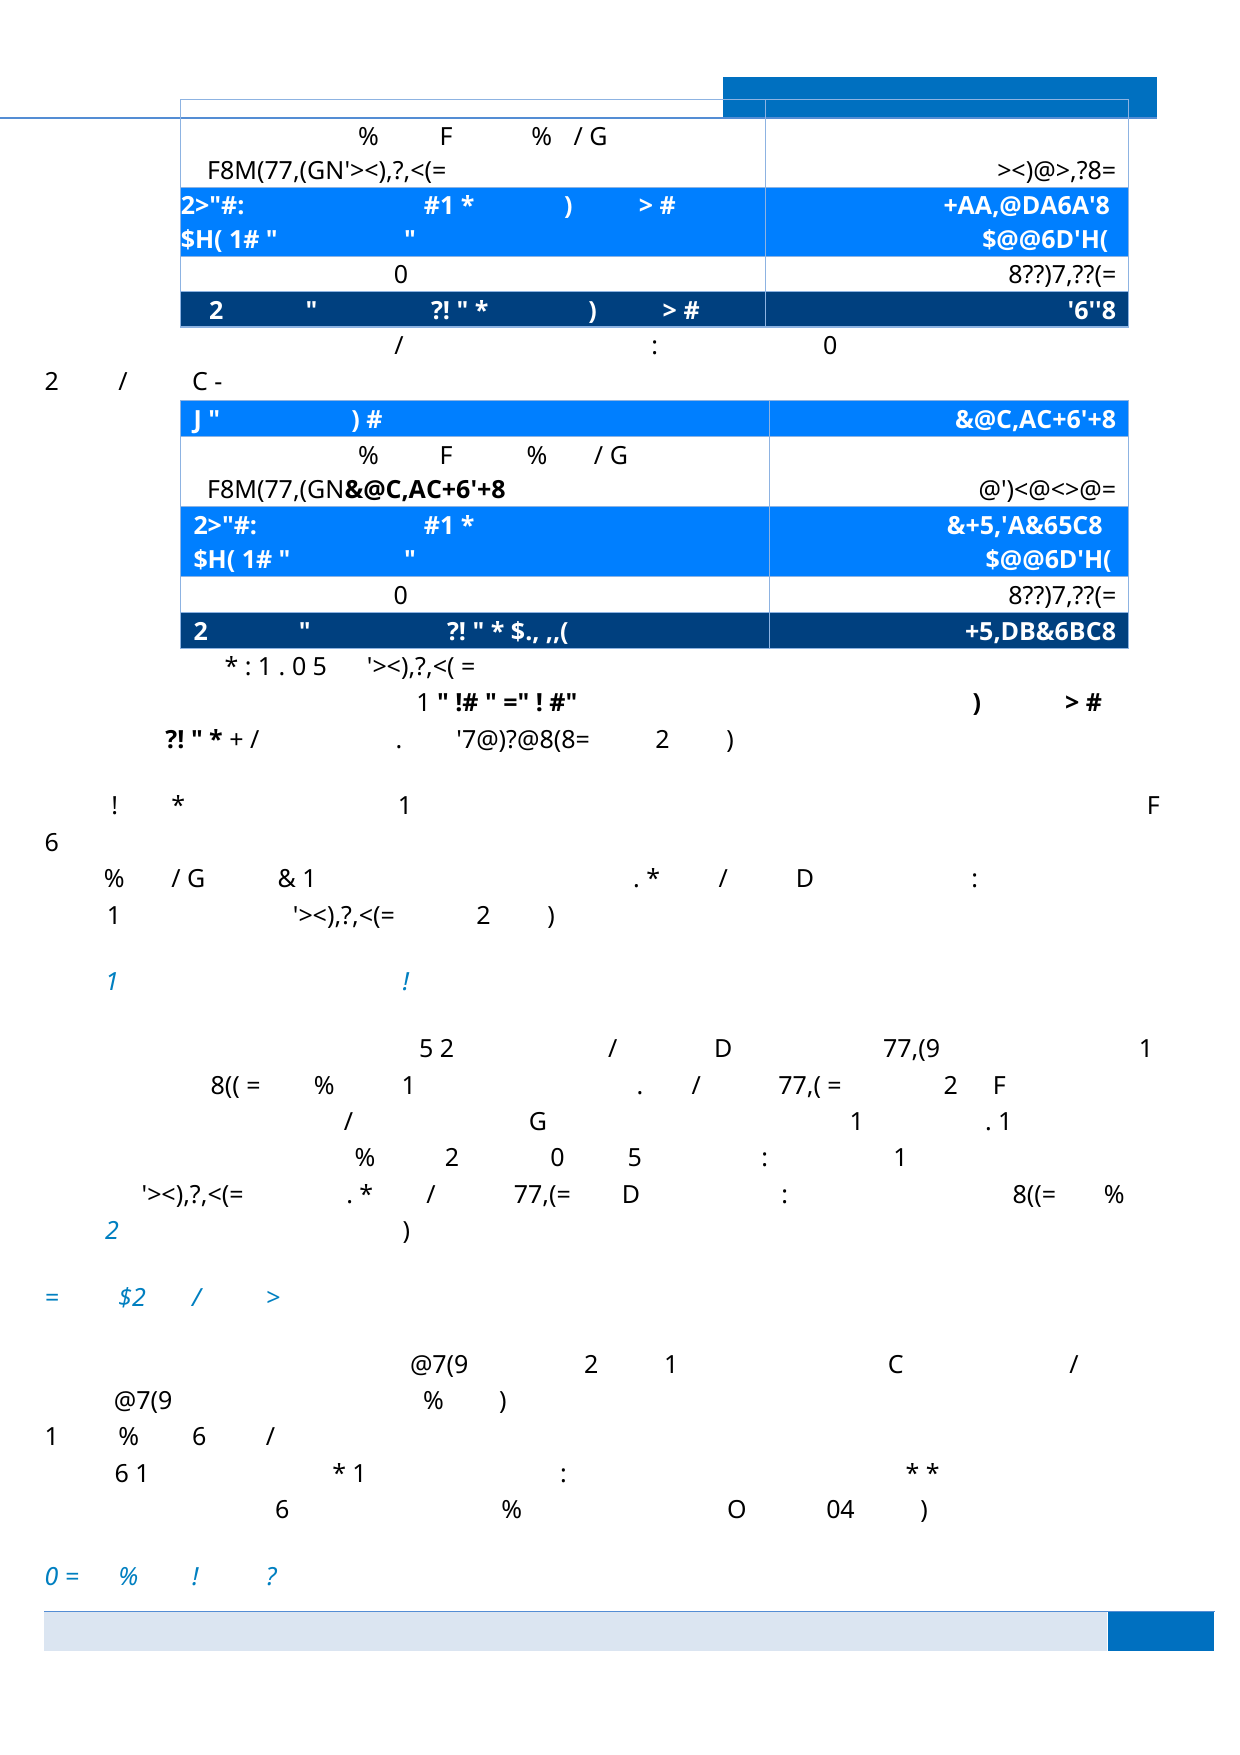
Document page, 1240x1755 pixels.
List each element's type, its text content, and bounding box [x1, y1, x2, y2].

text 1 " !# " =" ! #" ) > # [44, 685, 1201, 719]
text % / G & 1 . * / D : [44, 861, 1201, 895]
list 6 [0, 824, 1145, 858]
table_cell &+5,'A&65C8 $@@6D'H( [770, 507, 1128, 576]
table_cell > # [634, 188, 765, 256]
table_cell [634, 153, 765, 187]
text % 2 0 5 : 1 [44, 1140, 1201, 1174]
text 8(( = % 1 . / 77,( = 2 F [44, 1067, 1201, 1101]
table_cell % F % [181, 119, 564, 153]
text ?! " * + / . '7@)?@8(8= 2 ) [44, 721, 1201, 756]
text ! * 1 F [44, 788, 1201, 822]
table_cell / G [564, 119, 634, 153]
table_cell 8??)7,??(= [770, 577, 1128, 612]
table_cell 8??)7,??(= [766, 257, 1128, 291]
table_cell +AA,@DA6A'8 $@@6D'H( [766, 188, 1128, 256]
text / G 1 . 1 [44, 1104, 1201, 1138]
table_cell 2 " ?! " * [181, 292, 564, 326]
text * : 1 . 0 5 '><),?,<( = [219, 649, 1164, 683]
list ! [105, 964, 1198, 998]
table_cell [634, 119, 765, 153]
list = $2 / > [0, 1279, 1178, 1313]
table_cell [634, 100, 723, 117]
table_cell 0 [181, 257, 564, 291]
table_cell ) [564, 292, 634, 326]
table_cell @')<@<>@= [770, 437, 1128, 506]
table_cell [766, 119, 1128, 153]
list 2 / C - [0, 364, 1145, 398]
list 0 = % ! ? [0, 1558, 1198, 1593]
text '><),?,<(= . * / 77,(= D : 8((= % [44, 1177, 1201, 1211]
text 5 2 / D 77,(9 1 [44, 1031, 1201, 1065]
table_header J " ) # [181, 401, 769, 436]
table_cell % F % / G F8M(77,(GN&@C,AC+6'+8 [181, 437, 769, 506]
table_cell [564, 100, 634, 117]
text 1 '><),?,<(= 2 ) [44, 897, 1201, 931]
table_cell '6''8 [766, 292, 1128, 326]
list 1 % 6 / [0, 1419, 1178, 1453]
table_cell 0 [181, 577, 769, 612]
text @7(9 2 1 C / [44, 1346, 1201, 1380]
table_cell ) [564, 188, 634, 256]
table_cell [634, 257, 765, 291]
text 6 1 * 1 : * * [44, 1456, 1201, 1490]
table_header &@C,AC+6'+8 [770, 401, 1128, 436]
table_cell > # [634, 292, 765, 326]
table_cell [564, 257, 634, 291]
table_cell 2>"#: #1 * $H( 1# " " [181, 507, 769, 576]
text / : 0 [44, 327, 1201, 361]
table_cell [564, 153, 634, 187]
table_cell [181, 100, 564, 117]
table_cell ><)@>,?8= [766, 153, 1128, 187]
text 6 % O 04 ) [44, 1492, 1201, 1526]
table_cell 2>"#: #1 * $H( 1# " " [181, 188, 564, 256]
table_cell 2 " ?! " * $., ,,( [181, 613, 769, 648]
text @7(9 % ) [44, 1383, 1201, 1417]
table_cell +5,DB&6BC8 [770, 613, 1128, 648]
list ) [105, 1213, 1198, 1247]
table_cell F8M(77,(GN'><),?,<(= [181, 153, 564, 187]
